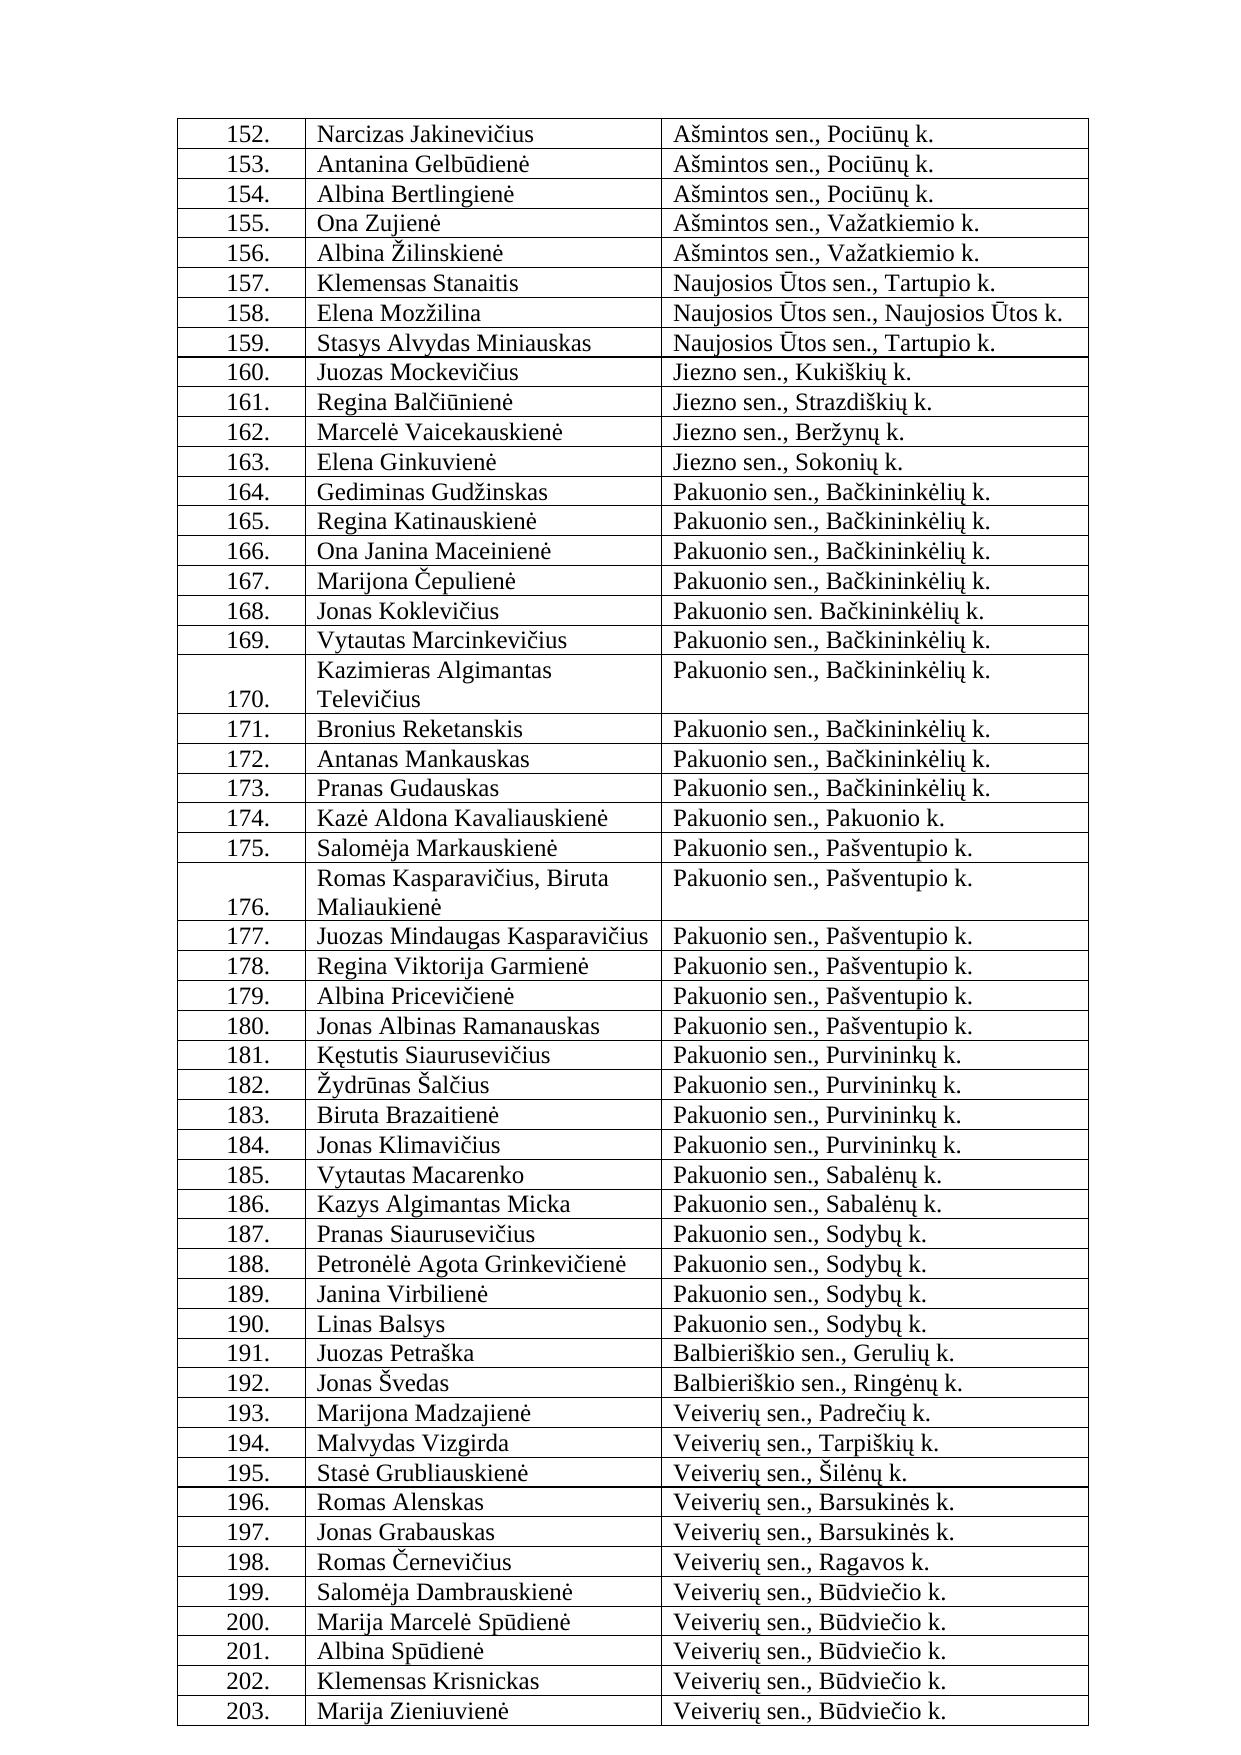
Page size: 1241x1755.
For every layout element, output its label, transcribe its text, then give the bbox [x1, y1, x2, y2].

table_cell Biruta Brazaitienė [306, 1100, 661, 1129]
table_cell Albina Spūdienė [306, 1636, 661, 1665]
table_cell Jonas Koklevičius [306, 596, 661, 624]
table_cell Pakuonio sen., Purvininkų k. [662, 1070, 1088, 1099]
table_cell Gediminas Gudžinskas [306, 477, 661, 505]
table_cell 154. [178, 179, 305, 207]
table_cell 202. [178, 1666, 305, 1695]
table_cell Veiverių sen., Būdviečio k. [662, 1666, 1088, 1695]
table_cell Vytautas Marcinkevičius [306, 626, 661, 654]
table_cell Balbieriškio sen., Ringėnų k. [662, 1368, 1088, 1397]
table_cell Janina Virbilienė [306, 1279, 661, 1308]
table_cell 159. [178, 328, 305, 356]
table_cell 165. [178, 506, 305, 535]
table_cell Pakuonio sen., Sodybų k. [662, 1309, 1088, 1337]
table_cell Pakuonio sen., Pašventupio k. [662, 863, 1088, 920]
table_cell Pakuonio sen., Bačkininkėlių k. [662, 655, 1088, 713]
table_cell 196. [178, 1488, 305, 1516]
table_cell Salomėja Markauskienė [306, 833, 661, 862]
table_cell 190. [178, 1309, 305, 1337]
table_cell 182. [178, 1070, 305, 1099]
table_cell Pakuonio sen., Bačkininkėlių k. [662, 566, 1088, 595]
table_cell 185. [178, 1160, 305, 1188]
table_cell Naujosios Ūtos sen., Tartupio k. [662, 328, 1088, 356]
table_cell 168. [178, 596, 305, 624]
table_cell Pakuonio sen., Purvininkų k. [662, 1130, 1088, 1159]
table_cell 200. [178, 1607, 305, 1635]
table_cell 180. [178, 1011, 305, 1039]
table_cell Marijona Madzajienė [306, 1398, 661, 1427]
table_cell 194. [178, 1428, 305, 1457]
table_cell 189. [178, 1279, 305, 1308]
table_cell Malvydas Vizgirda [306, 1428, 661, 1457]
table_cell 188. [178, 1249, 305, 1278]
table_cell Albina Žilinskienė [306, 238, 661, 267]
table_cell Ašmintos sen., Pociūnų k. [662, 179, 1088, 207]
table_cell Regina Balčiūnienė [306, 387, 661, 416]
table_cell 175. [178, 833, 305, 862]
table_cell Ona Zujienė [306, 209, 661, 237]
table_cell Pakuonio sen., Bačkininkėlių k. [662, 626, 1088, 654]
table_cell Elena Mozžilina [306, 298, 661, 327]
table_cell Veiverių sen., Šilėnų k. [662, 1458, 1088, 1486]
table_cell Ašmintos sen., Važatkiemio k. [662, 238, 1088, 267]
table_cell 186. [178, 1190, 305, 1218]
table_cell 203. [178, 1696, 305, 1725]
table_cell Pakuonio sen., Pašventupio k. [662, 921, 1088, 950]
table_cell 187. [178, 1219, 305, 1248]
table_cell 166. [178, 536, 305, 565]
table_cell Jiezno sen., Beržynų k. [662, 417, 1088, 446]
table_cell Stasys Alvydas Miniauskas [306, 328, 661, 356]
table_cell Romas Kasparavičius, Biruta Maliaukienė [306, 863, 661, 920]
table_cell 179. [178, 981, 305, 1010]
table_cell Pakuonio sen., Sodybų k. [662, 1279, 1088, 1308]
table_cell Veiverių sen., Padrečių k. [662, 1398, 1088, 1427]
table_cell 201. [178, 1636, 305, 1665]
table_cell Kęstutis Siaurusevičius [306, 1041, 661, 1069]
table_cell 178. [178, 951, 305, 980]
table_cell Regina Katinauskienė [306, 506, 661, 535]
table_cell 197. [178, 1517, 305, 1546]
table_cell 177. [178, 921, 305, 950]
table_cell Ona Janina Maceinienė [306, 536, 661, 565]
table_cell Pakuonio sen., Pašventupio k. [662, 833, 1088, 862]
table_cell Pakuonio sen., Bačkininkėlių k. [662, 477, 1088, 505]
table_cell Pakuonio sen., Bačkininkėlių k. [662, 506, 1088, 535]
table_cell Ašmintos sen., Pociūnų k. [662, 149, 1088, 178]
table_cell Narcizas Jakinevičius [306, 119, 661, 148]
table_cell Marijona Čepulienė [306, 566, 661, 595]
table_cell 183. [178, 1100, 305, 1129]
table_cell Pakuonio sen., Bačkininkėlių k. [662, 774, 1088, 802]
table_cell Pakuonio sen., Pašventupio k. [662, 951, 1088, 980]
table_cell Jiezno sen., Kukiškių k. [662, 358, 1088, 386]
table_cell Pakuonio sen. Bačkininkėlių k. [662, 596, 1088, 624]
table_cell 195. [178, 1458, 305, 1486]
table_cell Antanas Mankauskas [306, 744, 661, 772]
table_cell Jonas Klimavičius [306, 1130, 661, 1159]
table_cell 167. [178, 566, 305, 595]
table_cell Veiverių sen., Barsukinės k. [662, 1517, 1088, 1546]
table_cell Veiverių sen., Barsukinės k. [662, 1488, 1088, 1516]
table_cell 184. [178, 1130, 305, 1159]
table_cell Pranas Gudauskas [306, 774, 661, 802]
table_cell Pakuonio sen., Bačkininkėlių k. [662, 536, 1088, 565]
table_cell Pakuonio sen., Sabalėnų k. [662, 1160, 1088, 1188]
table_cell 158. [178, 298, 305, 327]
table_cell Albina Pricevičienė [306, 981, 661, 1010]
table_cell Veiverių sen., Ragavos k. [662, 1547, 1088, 1576]
table_cell Juozas Petraška [306, 1339, 661, 1367]
table_cell 171. [178, 714, 305, 743]
table_cell Pakuonio sen., Purvininkų k. [662, 1100, 1088, 1129]
table_cell Pakuonio sen., Sabalėnų k. [662, 1190, 1088, 1218]
table_cell Antanina Gelbūdienė [306, 149, 661, 178]
table_cell Pakuonio sen., Sodybų k. [662, 1219, 1088, 1248]
table_cell 164. [178, 477, 305, 505]
table_cell Jiezno sen., Sokonių k. [662, 447, 1088, 476]
table_cell Bronius Reketanskis [306, 714, 661, 743]
table_cell Ašmintos sen., Pociūnų k. [662, 119, 1088, 148]
table_cell Jonas Švedas [306, 1368, 661, 1397]
table_cell 157. [178, 268, 305, 297]
table_cell Klemensas Stanaitis [306, 268, 661, 297]
table_cell Jiezno sen., Strazdiškių k. [662, 387, 1088, 416]
table_cell Klemensas Krisnickas [306, 1666, 661, 1695]
table_cell 153. [178, 149, 305, 178]
table_cell Linas Balsys [306, 1309, 661, 1337]
table_cell Petronėlė Agota Grinkevičienė [306, 1249, 661, 1278]
table_cell Pakuonio sen., Pakuonio k. [662, 803, 1088, 832]
table_cell 173. [178, 774, 305, 802]
table_cell Veiverių sen., Būdviečio k. [662, 1696, 1088, 1725]
table_cell 199. [178, 1577, 305, 1606]
table_cell 152. [178, 119, 305, 148]
table_cell Pakuonio sen., Pašventupio k. [662, 981, 1088, 1010]
table_cell Stasė Grubliauskienė [306, 1458, 661, 1486]
table_cell 176. [178, 863, 305, 920]
table_cell Pakuonio sen., Purvininkų k. [662, 1041, 1088, 1069]
table_cell Kazys Algimantas Micka [306, 1190, 661, 1218]
table_cell Juozas Mockevičius [306, 358, 661, 386]
table_cell 169. [178, 626, 305, 654]
table_cell 156. [178, 238, 305, 267]
table_cell Juozas Mindaugas Kasparavičius [306, 921, 661, 950]
table_cell Kazimieras Algimantas Televičius [306, 655, 661, 713]
table_cell 198. [178, 1547, 305, 1576]
table_cell Pakuonio sen., Pašventupio k. [662, 1011, 1088, 1039]
table_cell 162. [178, 417, 305, 446]
table_cell Marcelė Vaicekauskienė [306, 417, 661, 446]
table_cell Naujosios Ūtos sen., Naujosios Ūtos k. [662, 298, 1088, 327]
table_cell Albina Bertlingienė [306, 179, 661, 207]
table_cell Marija Marcelė Spūdienė [306, 1607, 661, 1635]
table_cell Romas Alenskas [306, 1488, 661, 1516]
table_cell 192. [178, 1368, 305, 1397]
table_cell Regina Viktorija Garmienė [306, 951, 661, 980]
table_cell Jonas Grabauskas [306, 1517, 661, 1546]
table_cell Kazė Aldona Kavaliauskienė [306, 803, 661, 832]
table_cell Veiverių sen., Tarpiškių k. [662, 1428, 1088, 1457]
table_cell 172. [178, 744, 305, 772]
table_cell Veiverių sen., Būdviečio k. [662, 1577, 1088, 1606]
table_cell Pakuonio sen., Sodybų k. [662, 1249, 1088, 1278]
table_cell Pakuonio sen., Bačkininkėlių k. [662, 714, 1088, 743]
table_cell Žydrūnas Šalčius [306, 1070, 661, 1099]
table_cell 155. [178, 209, 305, 237]
table_cell 191. [178, 1339, 305, 1367]
table_cell 161. [178, 387, 305, 416]
table_cell Salomėja Dambrauskienė [306, 1577, 661, 1606]
table_cell 170. [178, 655, 305, 713]
table_cell 174. [178, 803, 305, 832]
table_cell Veiverių sen., Būdviečio k. [662, 1636, 1088, 1665]
table_cell Romas Černevičius [306, 1547, 661, 1576]
table_cell Veiverių sen., Būdviečio k. [662, 1607, 1088, 1635]
table_cell Pranas Siaurusevičius [306, 1219, 661, 1248]
table_cell Naujosios Ūtos sen., Tartupio k. [662, 268, 1088, 297]
table_cell 193. [178, 1398, 305, 1427]
table_cell Pakuonio sen., Bačkininkėlių k. [662, 744, 1088, 772]
table_cell Elena Ginkuvienė [306, 447, 661, 476]
table_cell Balbieriškio sen., Gerulių k. [662, 1339, 1088, 1367]
table_cell Jonas Albinas Ramanauskas [306, 1011, 661, 1039]
table_cell 160. [178, 358, 305, 386]
table_cell Vytautas Macarenko [306, 1160, 661, 1188]
table_cell Ašmintos sen., Važatkiemio k. [662, 209, 1088, 237]
table_cell 163. [178, 447, 305, 476]
table_cell 181. [178, 1041, 305, 1069]
table_cell Marija Zieniuvienė [306, 1696, 661, 1725]
